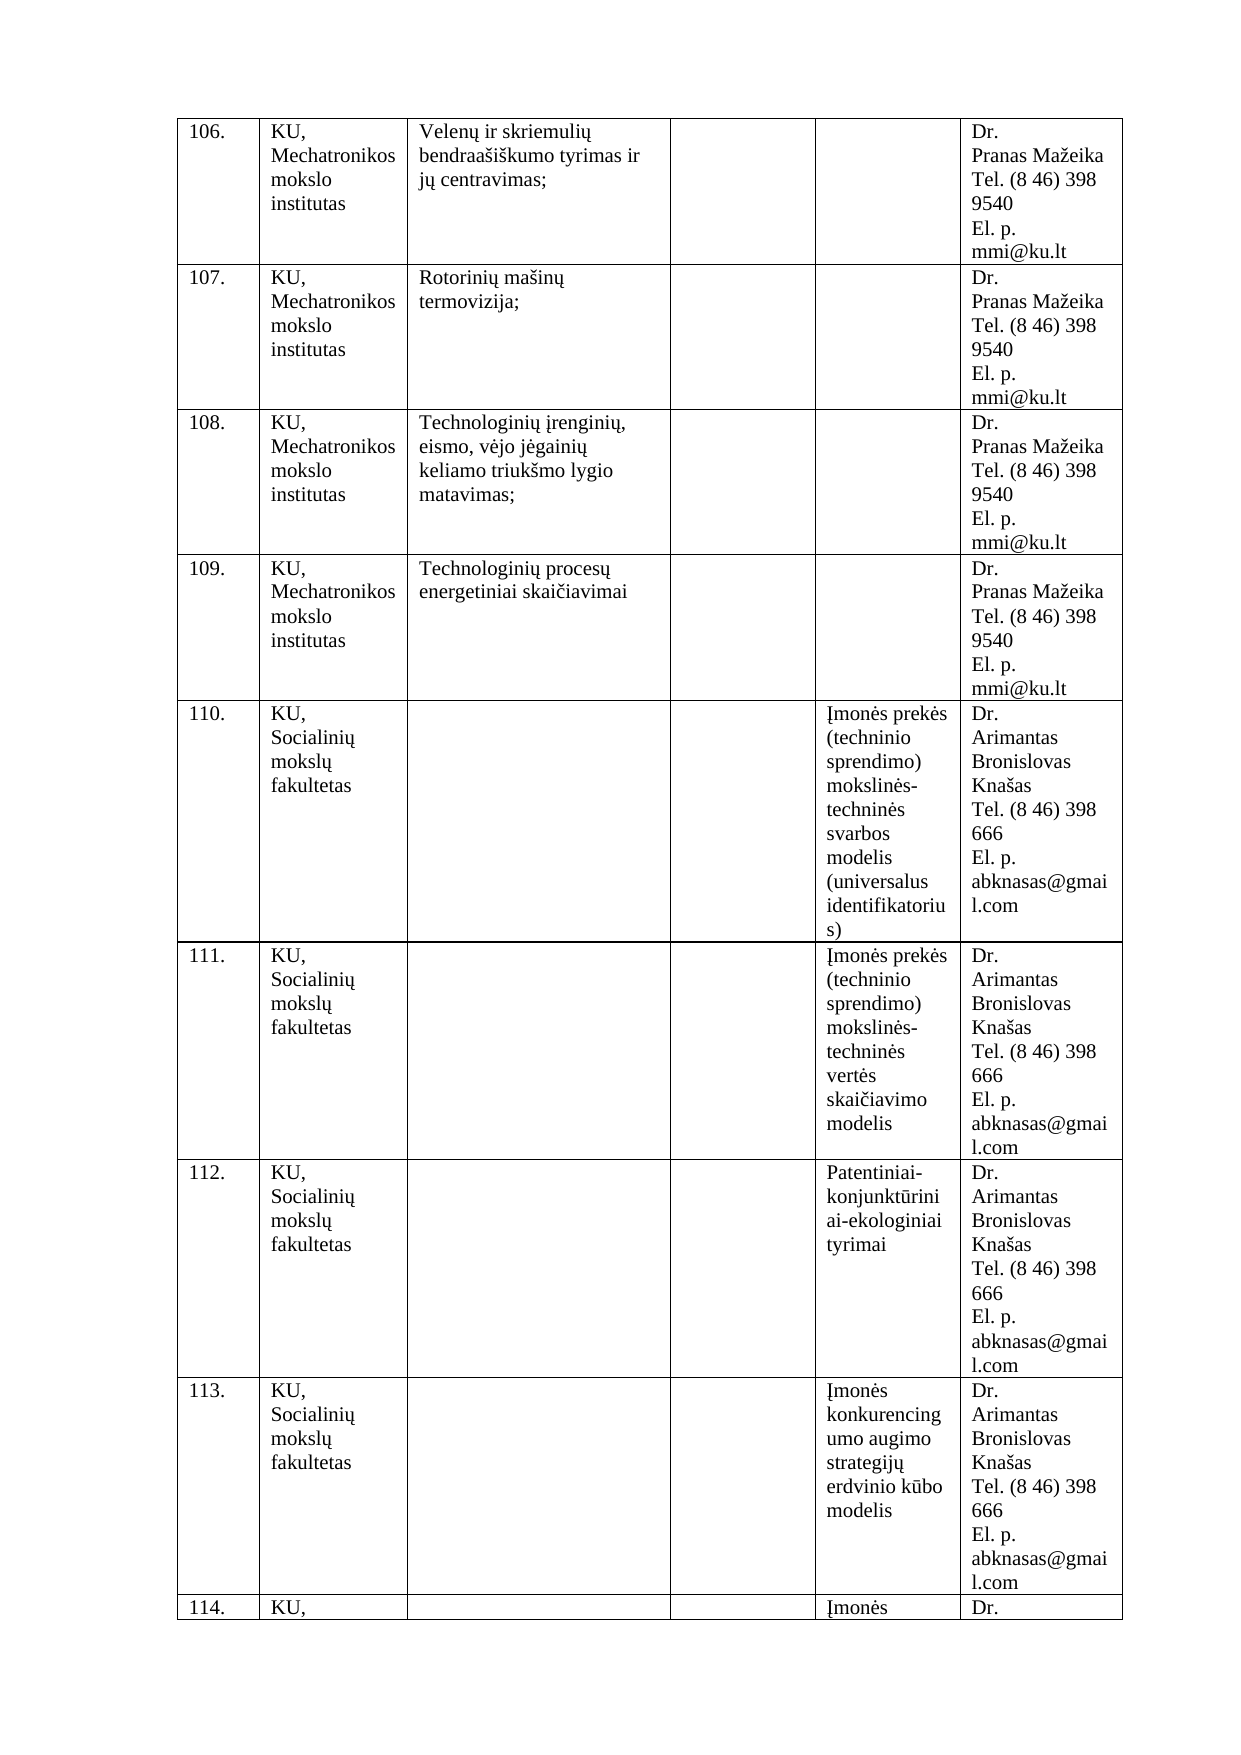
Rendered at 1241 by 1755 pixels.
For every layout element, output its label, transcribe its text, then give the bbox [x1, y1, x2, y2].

table_cell KU, Mechatronikos mokslo institutas [260, 119, 407, 263]
table_cell Įmonės prekės (techninio sprendimo) mokslinės-techninės vertės skaičiavimo modelis [816, 943, 960, 1159]
table_cell KU, Socialinių mokslų fakultetas [260, 943, 407, 1159]
table_cell Patentiniai-konjunktūriniai-ekologiniai tyrimai [816, 1160, 960, 1377]
table_cell Velenų ir skriemulių bendraašiškumo tyrimas ir jų centravimas; [408, 119, 670, 263]
table_cell Technologinių procesų energetiniai skaičiavimai [408, 555, 670, 700]
table_cell Įmonės prekės (techninio sprendimo) mokslinės-techninės svarbos modelis (universalus identifikatorius) [816, 701, 960, 941]
table_cell KU, Mechatronikos mokslo institutas [260, 265, 407, 409]
table_cell 107. [178, 265, 259, 409]
table_cell 112. [178, 1160, 259, 1377]
table_cell [816, 410, 960, 554]
table_cell 114. [178, 1595, 259, 1619]
table_cell KU, Mechatronikos mokslo institutas [260, 555, 407, 700]
table_cell 106. [178, 119, 259, 263]
table_cell 108. [178, 410, 259, 554]
table_cell [671, 1378, 815, 1594]
table_cell Įmonės [816, 1595, 960, 1619]
table_cell [671, 943, 815, 1159]
table_cell [816, 119, 960, 263]
table_cell 109. [178, 555, 259, 700]
table_cell Dr. Arimantas Bronislovas Knašas Tel. (8 46) 398 666 El. p. abknasas@gmail.com [961, 1378, 1122, 1594]
table_cell KU, Socialinių mokslų fakultetas [260, 701, 407, 941]
table_cell [671, 555, 815, 700]
table_cell Dr. Pranas Mažeika Tel. (8 46) 398 9540 El. p. mmi@ku.lt [961, 555, 1122, 700]
table_cell [671, 701, 815, 941]
table_cell [408, 701, 670, 941]
table_cell Dr. Arimantas Bronislovas Knašas Tel. (8 46) 398 666 El. p. abknasas@gmail.com [961, 701, 1122, 941]
table_cell KU, Socialinių mokslų fakultetas [260, 1378, 407, 1594]
table_cell Rotorinių mašinų termovizija; [408, 265, 670, 409]
table_cell 111. [178, 943, 259, 1159]
table_cell KU, [260, 1595, 407, 1619]
table_cell [816, 265, 960, 409]
table_cell [671, 1595, 815, 1619]
table_cell Dr. Pranas Mažeika Tel. (8 46) 398 9540 El. p. mmi@ku.lt [961, 410, 1122, 554]
table_cell [671, 119, 815, 263]
table_cell Dr. [961, 1595, 1122, 1619]
table_cell Dr. Pranas Mažeika Tel. (8 46) 398 9540 El. p. mmi@ku.lt [961, 265, 1122, 409]
table_cell Dr. Arimantas Bronislovas Knašas Tel. (8 46) 398 666 El. p. abknasas@gmail.com [961, 943, 1122, 1159]
table_cell KU, Socialinių mokslų fakultetas [260, 1160, 407, 1377]
table_cell Įmonės konkurencingumo augimo strategijų erdvinio kūbo modelis [816, 1378, 960, 1594]
table_cell Technologinių įrenginių, eismo, vėjo jėgainių keliamo triukšmo lygio matavimas; [408, 410, 670, 554]
table_cell 113. [178, 1378, 259, 1594]
table_cell [816, 555, 960, 700]
table_cell [671, 1160, 815, 1377]
table_cell [408, 1595, 670, 1619]
table_cell [408, 1378, 670, 1594]
table_cell [671, 410, 815, 554]
table_cell [408, 943, 670, 1159]
table_cell [408, 1160, 670, 1377]
table_cell 110. [178, 701, 259, 941]
table_cell Dr. Arimantas Bronislovas Knašas Tel. (8 46) 398 666 El. p. abknasas@gmail.com [961, 1160, 1122, 1377]
table_cell [671, 265, 815, 409]
table_cell Dr. Pranas Mažeika Tel. (8 46) 398 9540 El. p. mmi@ku.lt [961, 119, 1122, 263]
table_cell KU, Mechatronikos mokslo institutas [260, 410, 407, 554]
